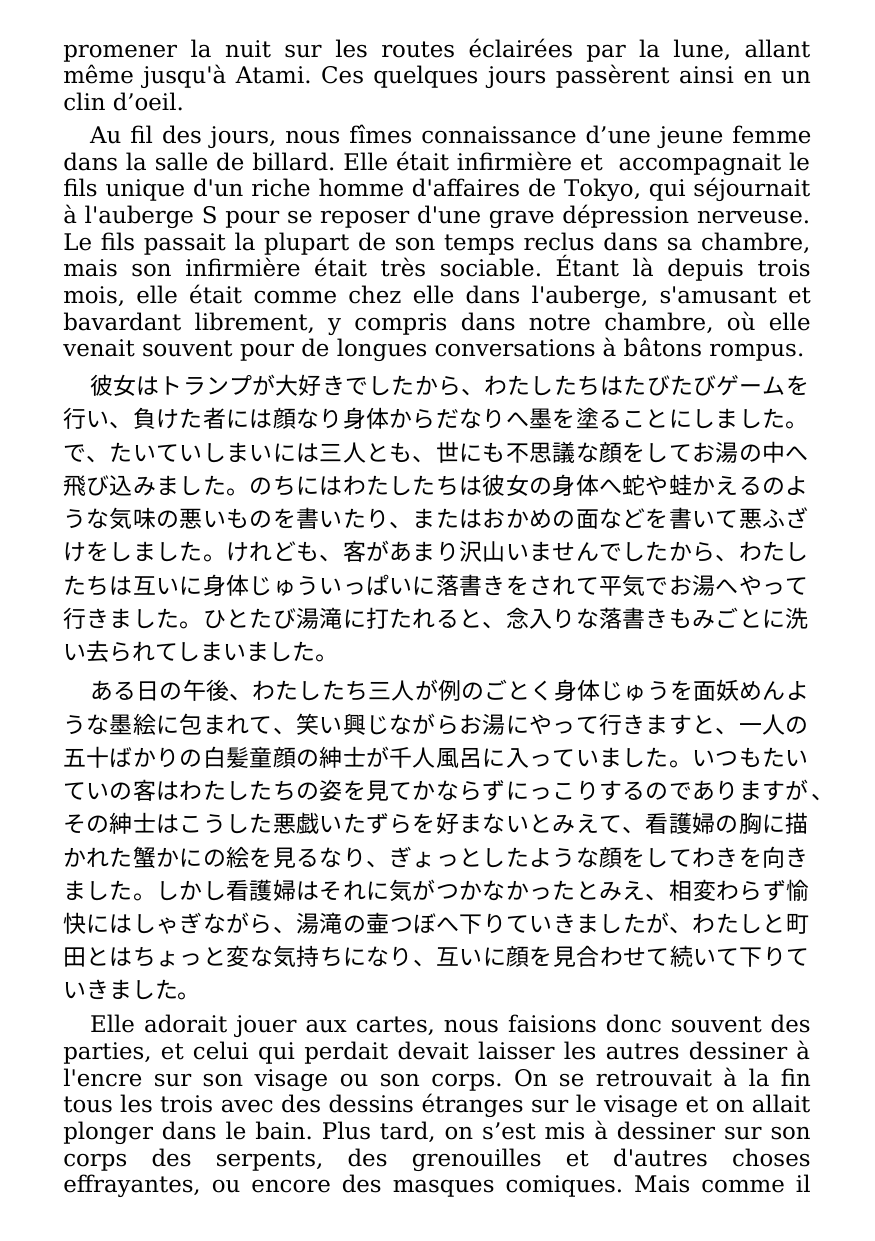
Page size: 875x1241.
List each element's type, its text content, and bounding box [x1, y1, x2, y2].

text Elle adorait jouer aux cartes, nous faisions donc souvent des parties, et celui qui perdait devait laisser les autres dessiner à l'encre sur son visage ou son corps. On se retrouvait à la fin tous les trois avec des dessins étranges sur le visage et on allait plonger dans le bain. Plus tard, on s’est mis à dessiner sur son corps des serpents, des grenouilles et d'autres choses effrayantes, ou encore des masques comiques. Mais comme il [63, 1012, 811, 1198]
text ある日の午後、わたしたち三人が例のごとく身体じゅうを面妖めんような墨絵に包まれて、笑い興じながらお湯にやって行きますと、一人の五十ばかりの白髪童顔の紳士が千人風呂に入っていました。いつもたいていの客はわたしたちの姿を見てかならずにっこりするのでありますが、その紳士はこうした悪戯いたずらを好まないとみえて、看護婦の胸に描かれた蟹かにの絵を見るなり、ぎょっとしたような顔をしてわきを向きました。しかし看護婦はそれに気がつかなかったとみえ、相変わらず愉快にはしゃぎながら、湯滝の壷つぼへ下りていきましたが、わたしと町田とはちょっと変な気持ちになり、互いに顔を見合わせて続いて下りていきました。 [63, 673, 811, 1006]
text promener la nuit sur les routes éclairées par la lune, allant même jusqu'à Atami. Ces quelques jours passèrent ainsi en un clin d’oeil. [63, 36, 811, 116]
text 彼女はトランプが大好きでしたから、わたしたちはたびたびゲームを行い、負けた者には顔なり身体からだなりへ墨を塗ることにしました。で、たいていしまいには三人とも、世にも不思議な顔をしてお湯の中へ飛び込みました。のちにはわたしたちは彼女の身体へ蛇や蛙かえるのような気味の悪いものを書いたり、またはおかめの面などを書いて悪ふざけをしました。けれども、客があまり沢山いませんでしたから、わたしたちは互いに身体じゅういっぱいに落書きをされて平気でお湯へやって行きました。ひとたび湯滝に打たれると、念入りな落書きもみごとに洗い去られてしまいました。 [63, 368, 811, 667]
text Au fil des jours, nous fîmes connaissance d’une jeune femme dans la salle de billard. Elle était infirmière et accompagnait le fils unique d'un riche homme d'affaires de Tokyo, qui séjournait à l'auberge S pour se reposer d'une grave dépression nerveuse. Le fils passait la plupart de son temps reclus dans sa chambre, mais son infirmière était très sociable. Étant là depuis trois mois, elle était comme chez elle dans l'auberge, s'amusant et bavardant librement, y compris dans notre chambre, où elle venait souvent pour de longues conversations à bâtons rompus. [63, 122, 811, 362]
